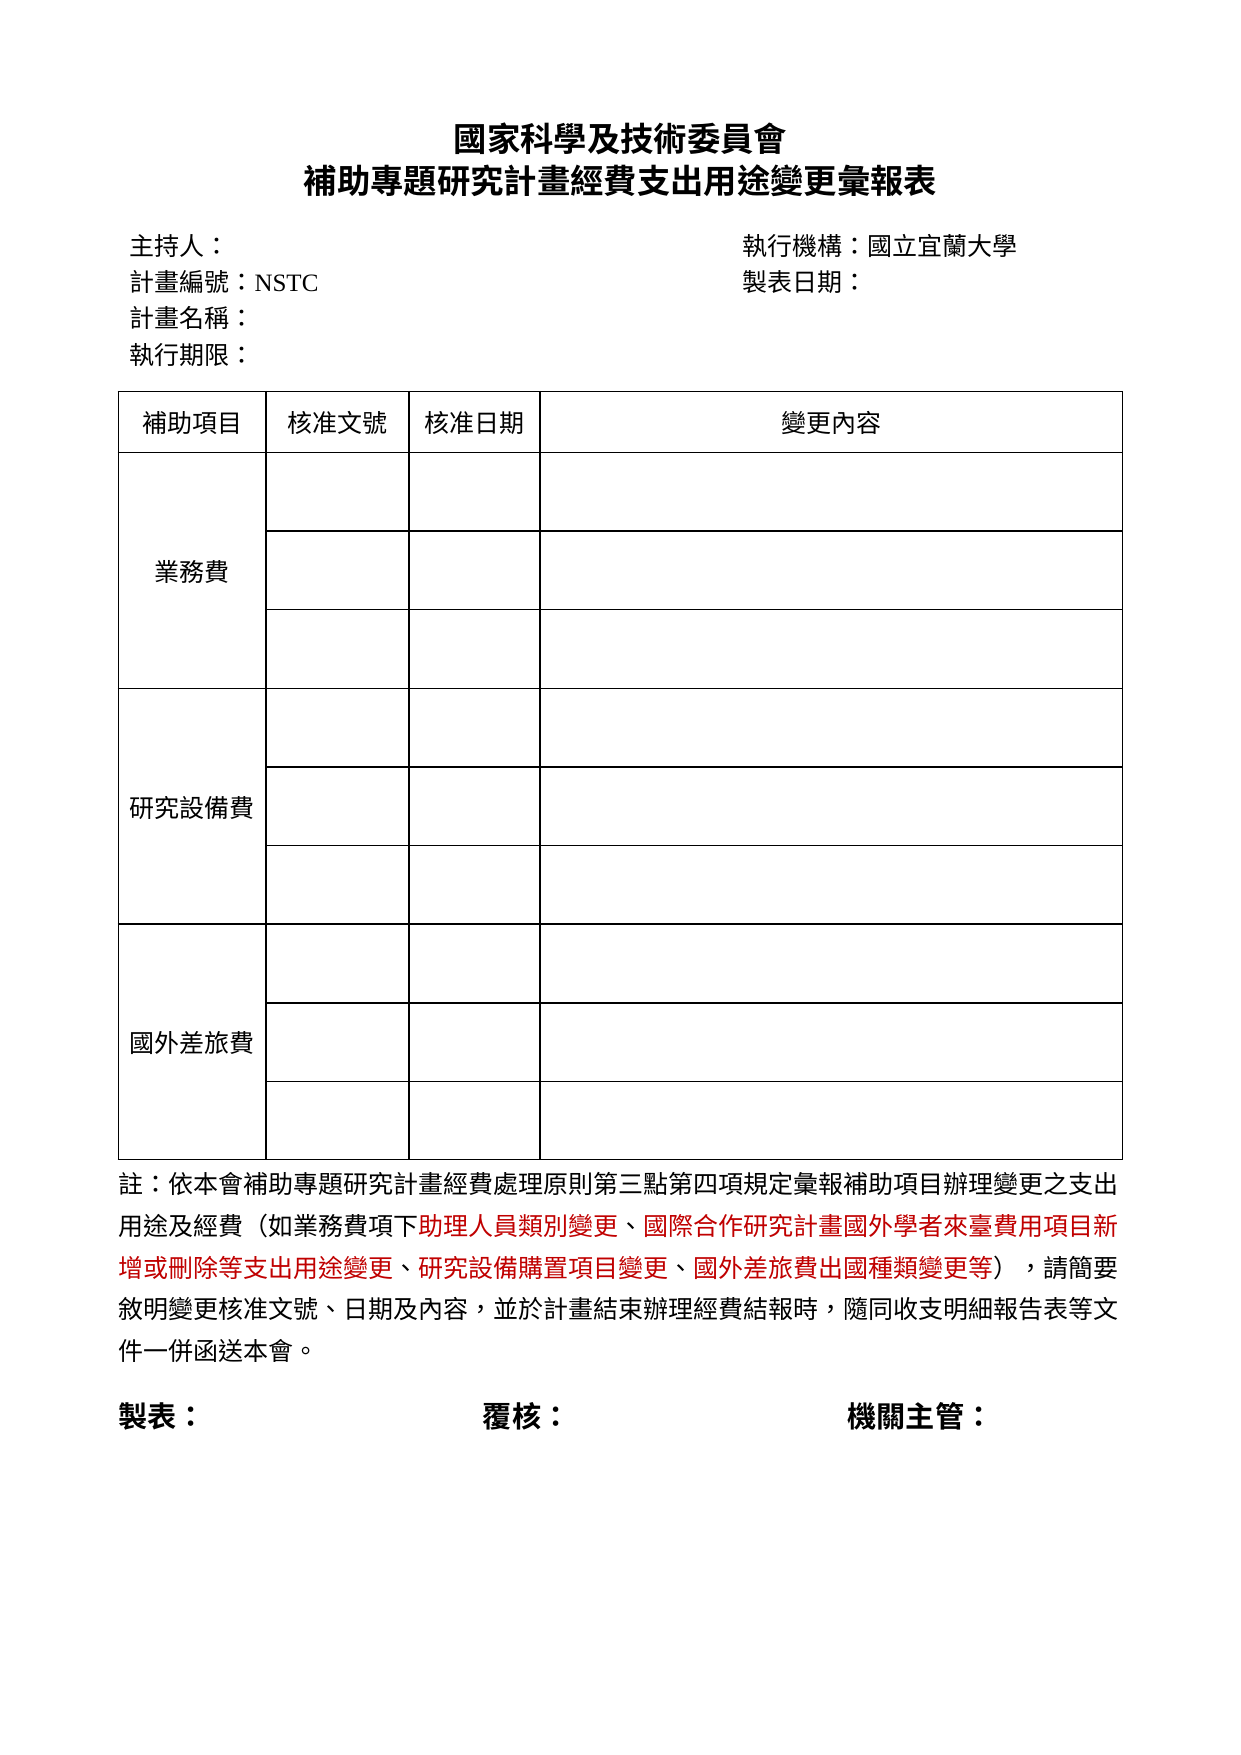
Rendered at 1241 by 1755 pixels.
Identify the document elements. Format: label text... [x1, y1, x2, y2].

table_cell [267, 925, 408, 1002]
table_cell [541, 532, 1122, 609]
table_cell [267, 1004, 408, 1081]
table_cell [541, 453, 1122, 530]
table_cell 業務費 [119, 453, 265, 687]
table_cell [267, 1082, 408, 1159]
table_cell [541, 846, 1122, 923]
table_cell [410, 610, 539, 687]
table_cell 製表日期： [731, 263, 1122, 299]
table_cell [410, 768, 539, 845]
table_cell [410, 1004, 539, 1081]
table_header 主持人： [118, 226, 731, 263]
table_cell 計畫編號：NSTC [118, 263, 731, 299]
table_cell [541, 925, 1122, 1002]
table_cell [410, 453, 539, 530]
text 製表： 覆核： 機關主管： [118, 1394, 1122, 1436]
table_cell 國外差旅費 [119, 925, 265, 1159]
text 註：依本會補助專題研究計畫經費處理原則第三點第四項規定彙報補助項目辦理變更之支出用途及經費（如業務費項下助理人員類別變更、國際合作研究計畫國外學者來臺費用項目新增或刪除等支出用途變更、研究設備購置項目變更、國外差旅費出國種類變更等），請簡要敘明變更核准文號、日期及內容，並於計畫結束辦理經費結報時，隨同收支明細報告表等文件一併函送本會。 [118, 1160, 1122, 1369]
table_cell [267, 610, 408, 687]
table_cell 補助項目 [119, 392, 265, 451]
table_cell [267, 846, 408, 923]
table_cell 核准日期 [410, 392, 539, 451]
table_cell 計畫名稱： [118, 299, 1122, 335]
table_cell [267, 768, 408, 845]
table_cell [541, 1004, 1122, 1081]
table_cell [410, 846, 539, 923]
table_cell [267, 689, 408, 766]
table_cell [267, 532, 408, 609]
table_cell [410, 1082, 539, 1159]
table_cell [410, 925, 539, 1002]
table_cell [541, 768, 1122, 845]
table_cell [410, 689, 539, 766]
table_cell 研究設備費 [119, 689, 265, 923]
table_cell 變更內容 [541, 392, 1122, 451]
table_header 執行機構：國立宜蘭大學 [731, 226, 1122, 263]
table_cell 核准文號 [267, 392, 408, 451]
table_cell [541, 610, 1122, 687]
table_cell [410, 532, 539, 609]
table_cell [541, 689, 1122, 766]
table_cell [541, 1082, 1122, 1159]
text 國家科學及技術委員會 補助專題研究計畫經費支出用途變更彙報表 [118, 118, 1122, 201]
table_cell 執行期限： [118, 335, 1122, 391]
table_cell [267, 453, 408, 530]
